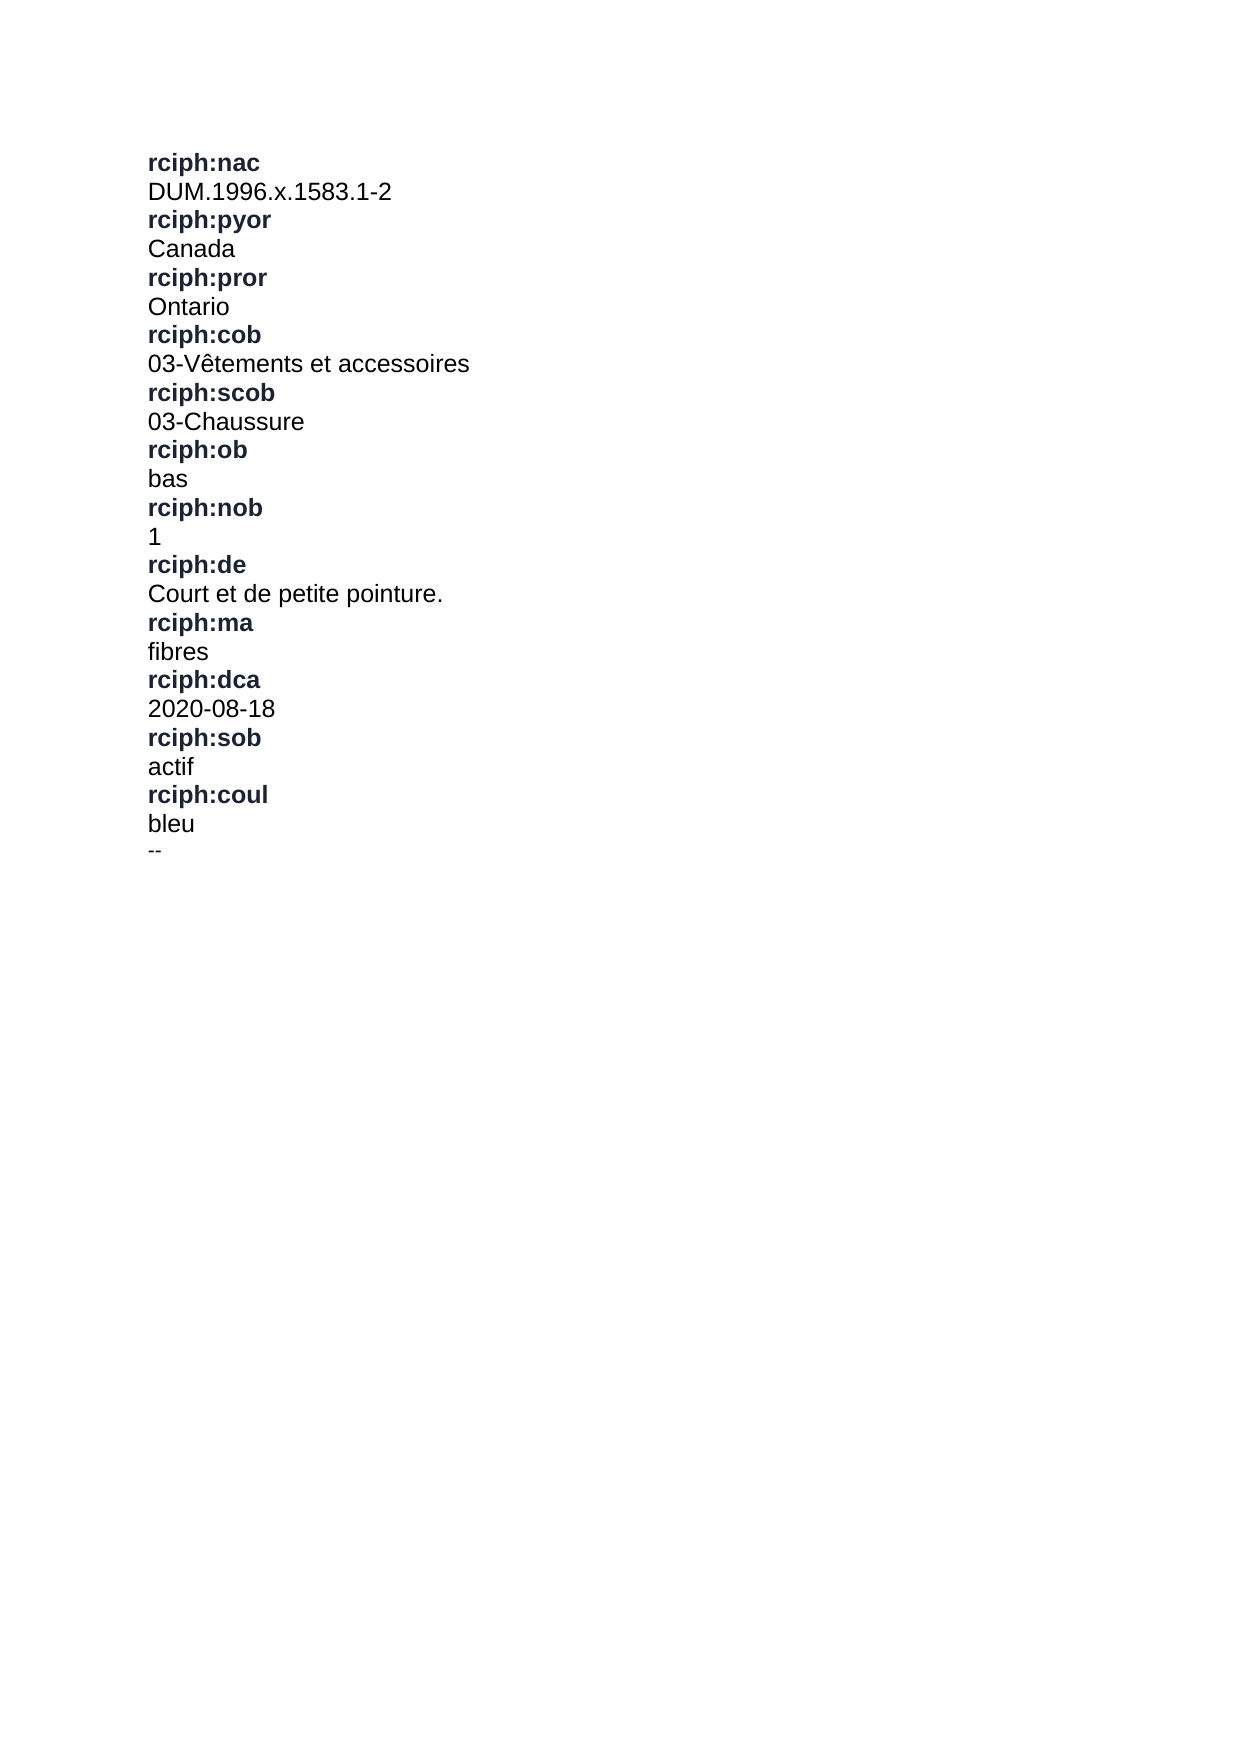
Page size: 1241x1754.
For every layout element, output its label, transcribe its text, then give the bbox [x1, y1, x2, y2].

text actif [148, 751, 1092, 780]
text rciph:pyor [148, 205, 1092, 234]
text Canada [148, 234, 1092, 263]
text 03-Vêtements et accessoires [148, 349, 1092, 378]
text DUM.1996.x.1583.1-2 [148, 176, 1092, 205]
text fibres [148, 636, 1092, 665]
text 2020-08-18 [148, 694, 1092, 723]
text 03-Chaussure [148, 406, 1092, 435]
text rciph:sob [148, 723, 1092, 751]
text rciph:nac [148, 148, 1092, 176]
text rciph:de [148, 550, 1092, 579]
text rciph:scob [148, 378, 1092, 406]
text Court et de petite pointure. [148, 579, 1092, 608]
text -- [148, 838, 1092, 862]
text rciph:nob [148, 493, 1092, 521]
text rciph:ob [148, 435, 1092, 464]
text rciph:coul [148, 780, 1092, 809]
text rciph:ma [148, 608, 1092, 636]
text 1 [148, 521, 1092, 550]
text bas [148, 464, 1092, 493]
text bleu [148, 809, 1092, 838]
text rciph:dca [148, 665, 1092, 694]
text Ontario [148, 291, 1092, 320]
text rciph:pror [148, 263, 1092, 291]
text rciph:cob [148, 320, 1092, 349]
